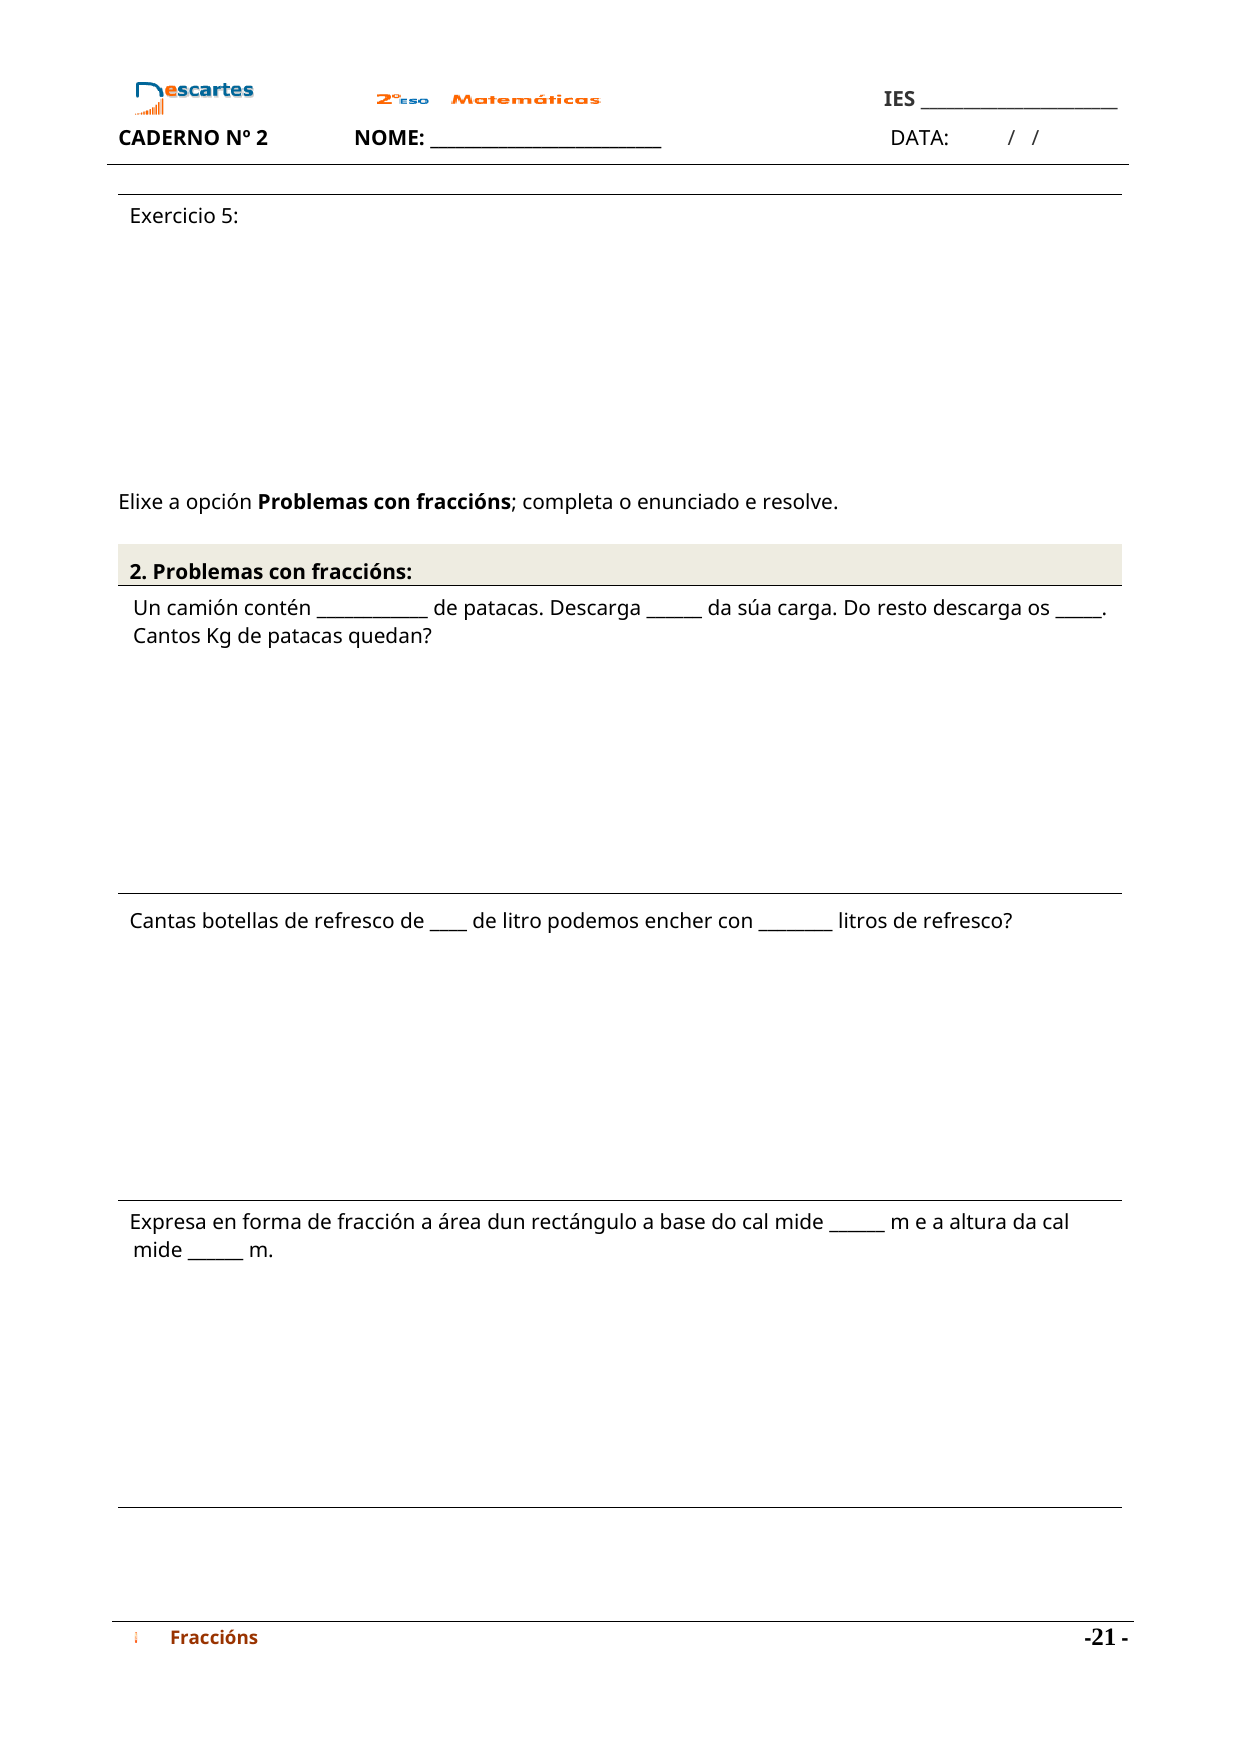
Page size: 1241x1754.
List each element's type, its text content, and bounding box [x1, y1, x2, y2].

table_header 2. Problemas con fraccións: [118, 544, 1122, 585]
table_cell Exercicio 5: [118, 195, 1122, 430]
picture [134, 82, 257, 115]
table_cell Expresa en forma de fracción a área dun rectángulo a base do cal mide ______ m e a altura da cal mide ______ m. [118, 1201, 1122, 1507]
text Elixe a opción Problemas con fraccións; completa o enunciado e resolve. [118, 487, 1122, 516]
picture [134, 1631, 138, 1643]
table_cell Un camión contén ____________ de patacas. Descarga ______ da súa carga. Do resto descarga os _____. Cantos Kg de patacas quedan? [118, 586, 1122, 892]
table_cell Cantas botellas de refresco de ____ de litro podemos encher con ________ litros de refresco? [118, 894, 1122, 1199]
